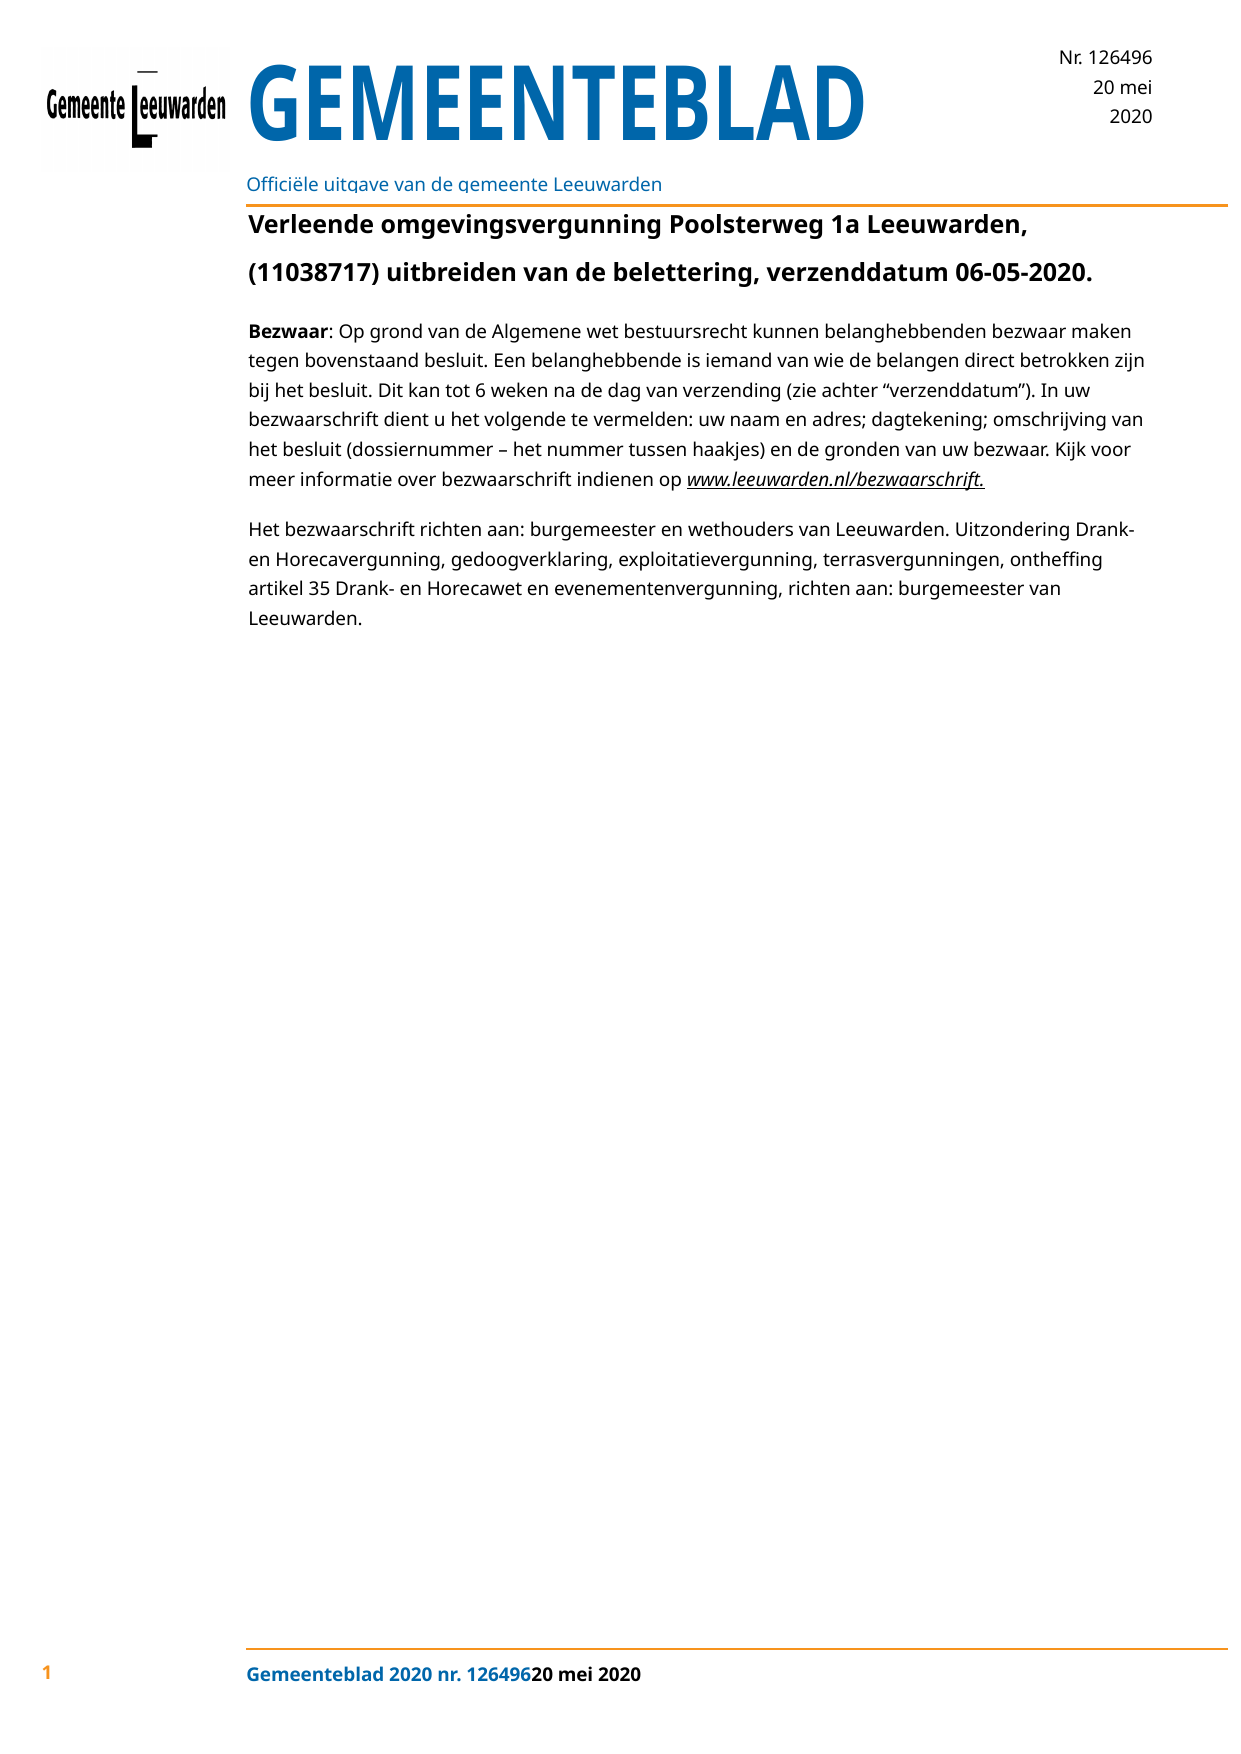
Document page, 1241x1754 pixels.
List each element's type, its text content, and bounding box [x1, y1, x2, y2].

text Verleende omgevingsvergunning Poolsterweg 1a Leeuwarden, (11038717) uitbreiden van de belettering, verzenddatum 06-05-2020. [248, 207, 1152, 288]
text Bezwaar: Op grond van de Algemene wet bestuursrecht kunnen belanghebbenden bezwaar maken tegen bovenstaand besluit. Een belanghebbende is iemand van wie de belangen direct betrokken zijn bij het besluit. Dit kan tot 6 weken na de dag van verzending (zie achter “verzenddatum”). In uw bezwaarschrift dient u het volgende te vermelden: uw naam en adres; dagtekening; omschrijving van het besluit (dossiernummer – het nummer tussen haakjes) en de gronden van uw bezwaar. Kijk voor meer informatie over bezwaarschrift indienen op www.leeuwarden.nl/bezwaarschrift. [248, 318, 1152, 492]
picture [41, 47, 231, 172]
text Het bezwaarschrift richten aan: burgemeester en wethouders van Leeuwarden. Uitzondering Drank- en Horecavergunning, gedoogverklaring, exploitatievergunning, terrasvergunningen, ontheffing artikel 35 Drank- en Horecawet en evenementenvergunning, richten aan: burgemeester van Leeuwarden. [248, 516, 1152, 631]
